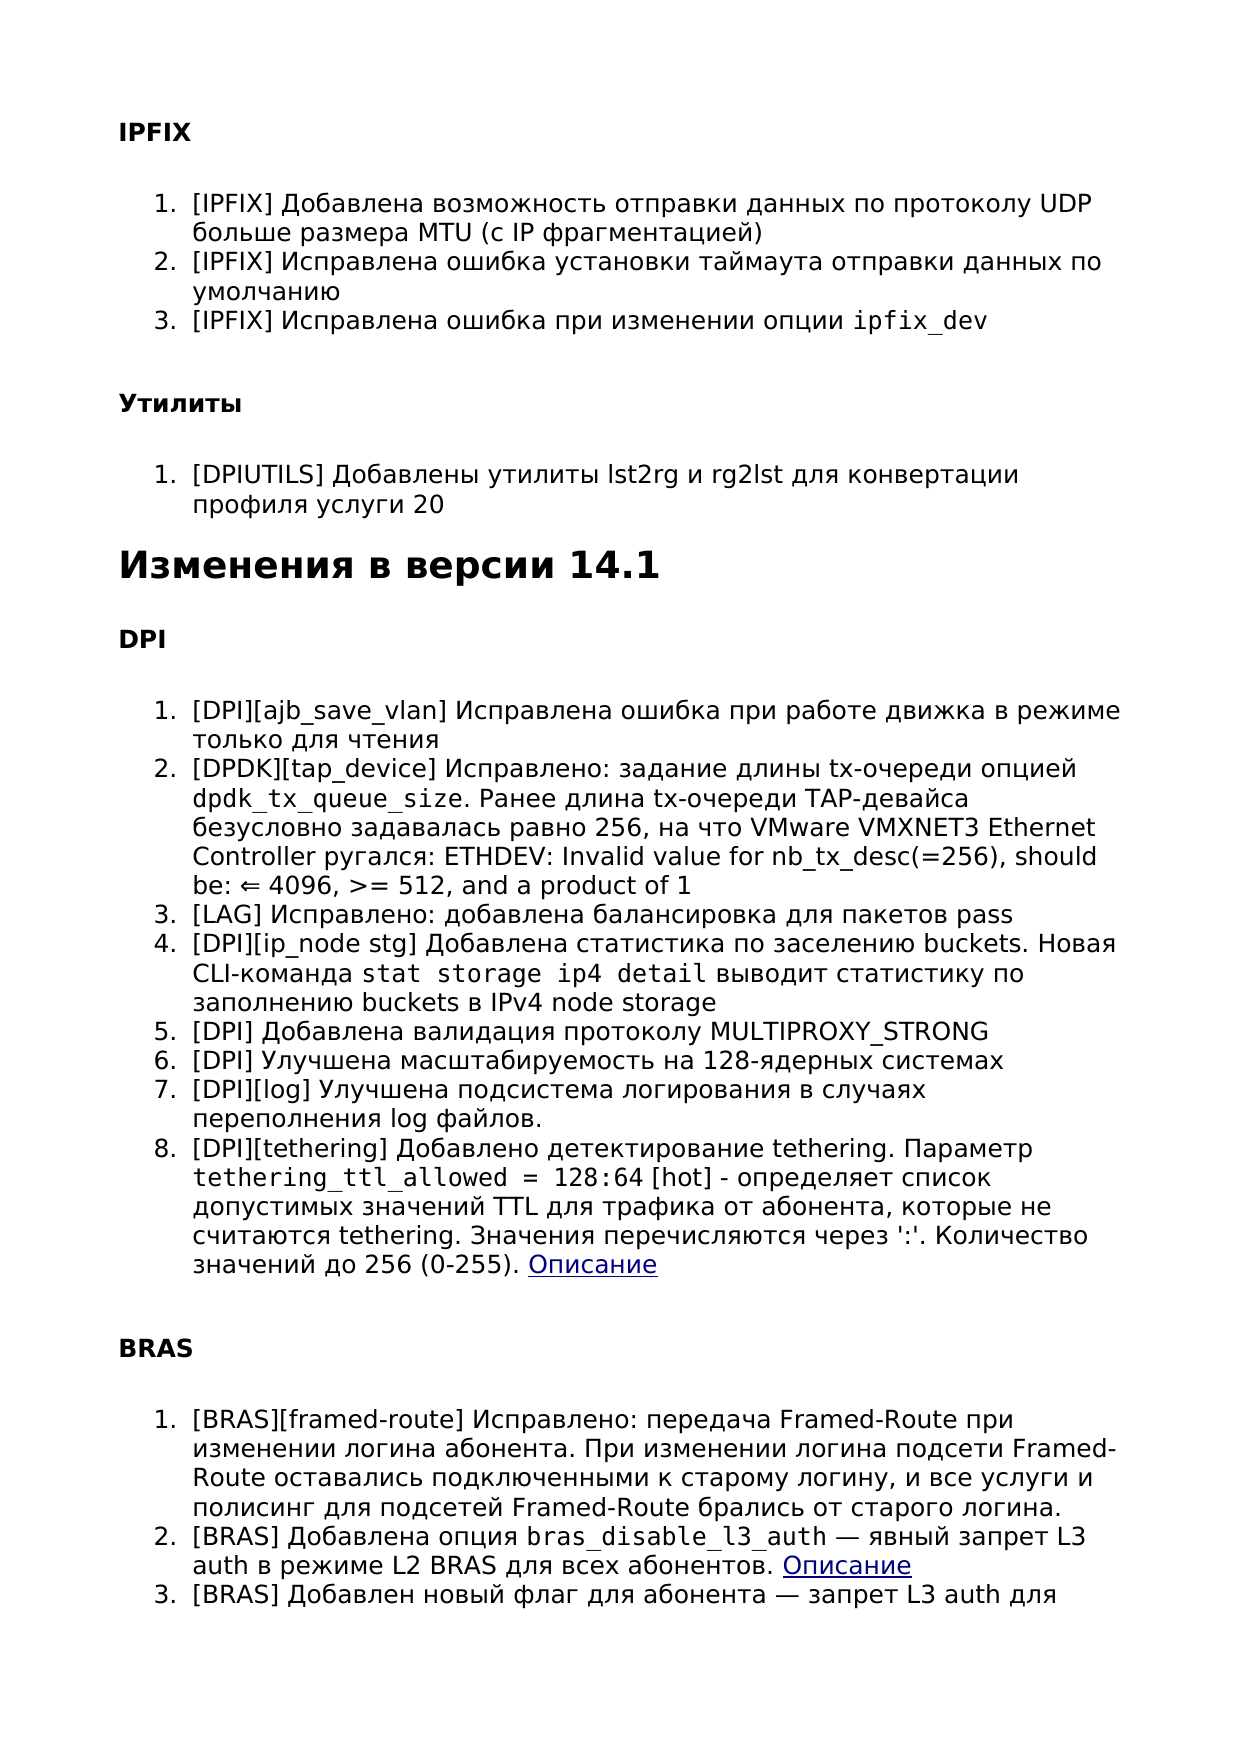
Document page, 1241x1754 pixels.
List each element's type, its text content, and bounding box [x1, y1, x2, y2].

list [DPDK][tap_device] Исправлено: задание длины tx-очереди опцией dpdk_tx_queue_size. Ранее длина tx-очереди TAP-девайса безусловно задавалась равно 256, на что VMware VMXNET3 Ethernet Controller ругался: ETHDEV: Invalid value for nb_tx_desc(=256), should be: ⇐ 4096, >= 512, and a product of 1 [177, 755, 1122, 901]
list [LAG] Исправлено: добавлена балансировка для пакетов pass [177, 901, 1122, 930]
list [DPI][log] Улучшена подсистема логирования в случаях переполнения log файлов. [177, 1076, 1122, 1134]
list [BRAS][framed-route] Исправлено: передача Framed-Route при изменении логина абонента. При изменении логина подсети Framed-Route оставались подключенными к старому логину, и все услуги и полисинг для подсетей Framed-Route брались от старого логина. [177, 1405, 1122, 1522]
list [DPI][tethering] Добавлено детектирование tethering. Параметр tethering_ttl_allowed = 128:64 [hot] - определяет список допустимых значений TTL для трафика от абонента, которые не считаются tethering. Значения перечисляются через ':'. Количество значений до 256 (0-255). Описание [177, 1134, 1122, 1280]
list [DPI][ajb_save_vlan] Исправлена ошибка при работе движка в режиме только для чтения [177, 696, 1122, 755]
list [BRAS] Добавлена опция bras_disable_l3_auth — явный запрет L3 auth в режиме L2 BRAS для всех абонентов. Описание [177, 1522, 1122, 1580]
subtitle BRAS [118, 1334, 1122, 1363]
list [IPFIX] Исправлена ошибка установки таймаута отправки данных по умолчанию [177, 248, 1122, 306]
list [DPIUTILS] Добавлены утилиты lst2rg и rg2lst для конвертации профиля услуги 20 [177, 461, 1122, 519]
list [IPFIX] Добавлена возможность отправки данных по протоколу UDP больше размера MTU (с IP фрагментацией) [177, 189, 1122, 248]
list [IPFIX] Исправлена ошибка при изменении опции ipfix_dev [177, 306, 1122, 335]
list [DPI] Добавлена валидация протоколу MULTIPROXY_STRONG [177, 1017, 1122, 1046]
list [DPI] Улучшена масштабируемость на 128-ядерных системах [177, 1046, 1122, 1076]
subtitle Утилиты [118, 389, 1122, 419]
list [BRAS] Добавлен новый флаг для абонента — запрет L3 auth для [177, 1580, 1122, 1609]
subtitle DPI [118, 625, 1122, 654]
subtitle IPFIX [118, 118, 1122, 147]
list [DPI][ip_node stg] Добавлена статистика по заселению buckets. Новая CLI-команда stat storage ip4 detail выводит статистику по заполнению buckets в IPv4 node storage [177, 930, 1122, 1017]
subtitle Изменения в версии 14.1 [118, 544, 1122, 588]
